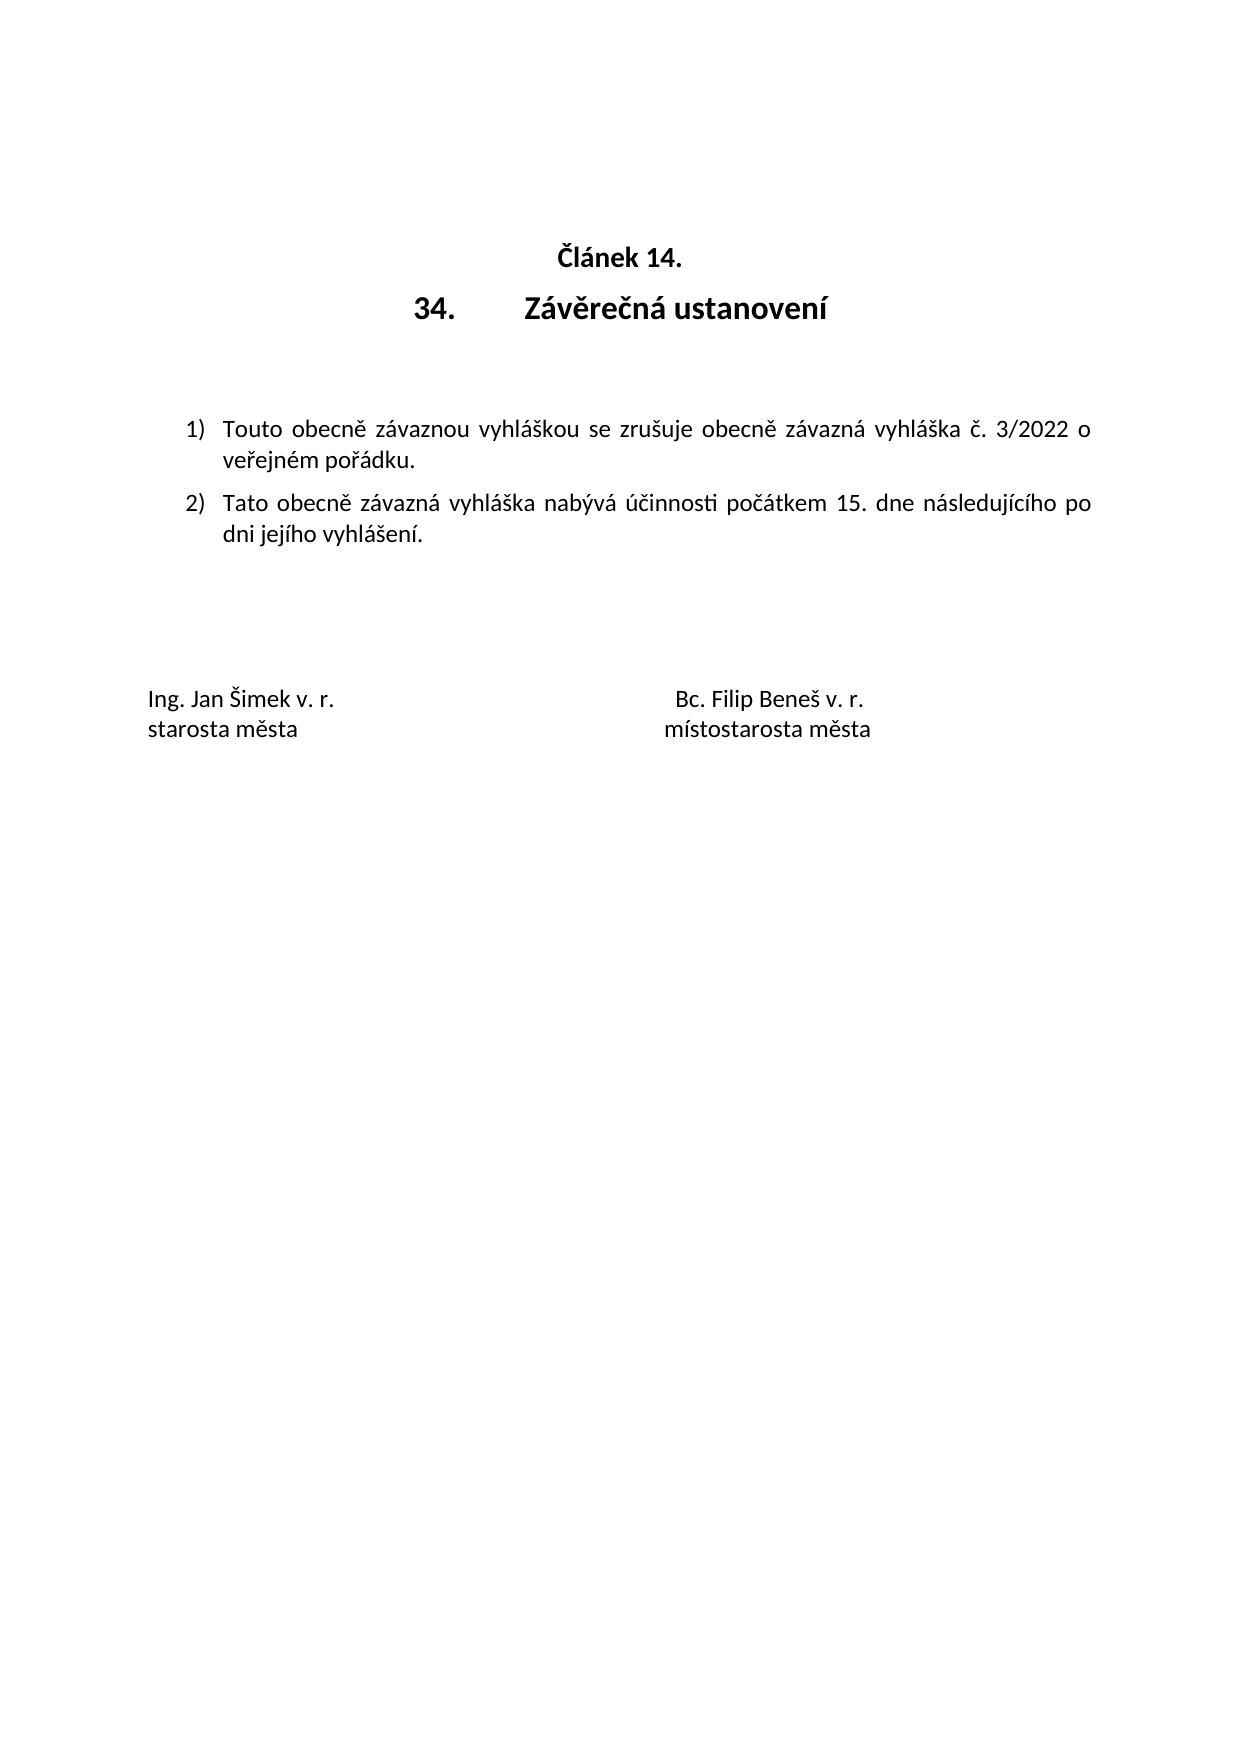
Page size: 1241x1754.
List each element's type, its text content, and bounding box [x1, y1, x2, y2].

subtitle Závěrečná ustanovení [148, 287, 1093, 328]
list Tato obecně závazná vyhláška nabývá účinnosti počátkem 15. dne následujícího po dni jejího vyhlášení. [185, 487, 1093, 548]
text starosta města místostarosta města [148, 713, 1093, 744]
text Článek 14. [148, 239, 1093, 274]
list Touto obecně závaznou vyhláškou se zrušuje obecně závazná vyhláška č. 3/2022 o veřejném pořádku. [185, 414, 1093, 475]
text Ing. Jan Šimek v. r. Bc. Filip Beneš v. r. [148, 683, 1093, 713]
